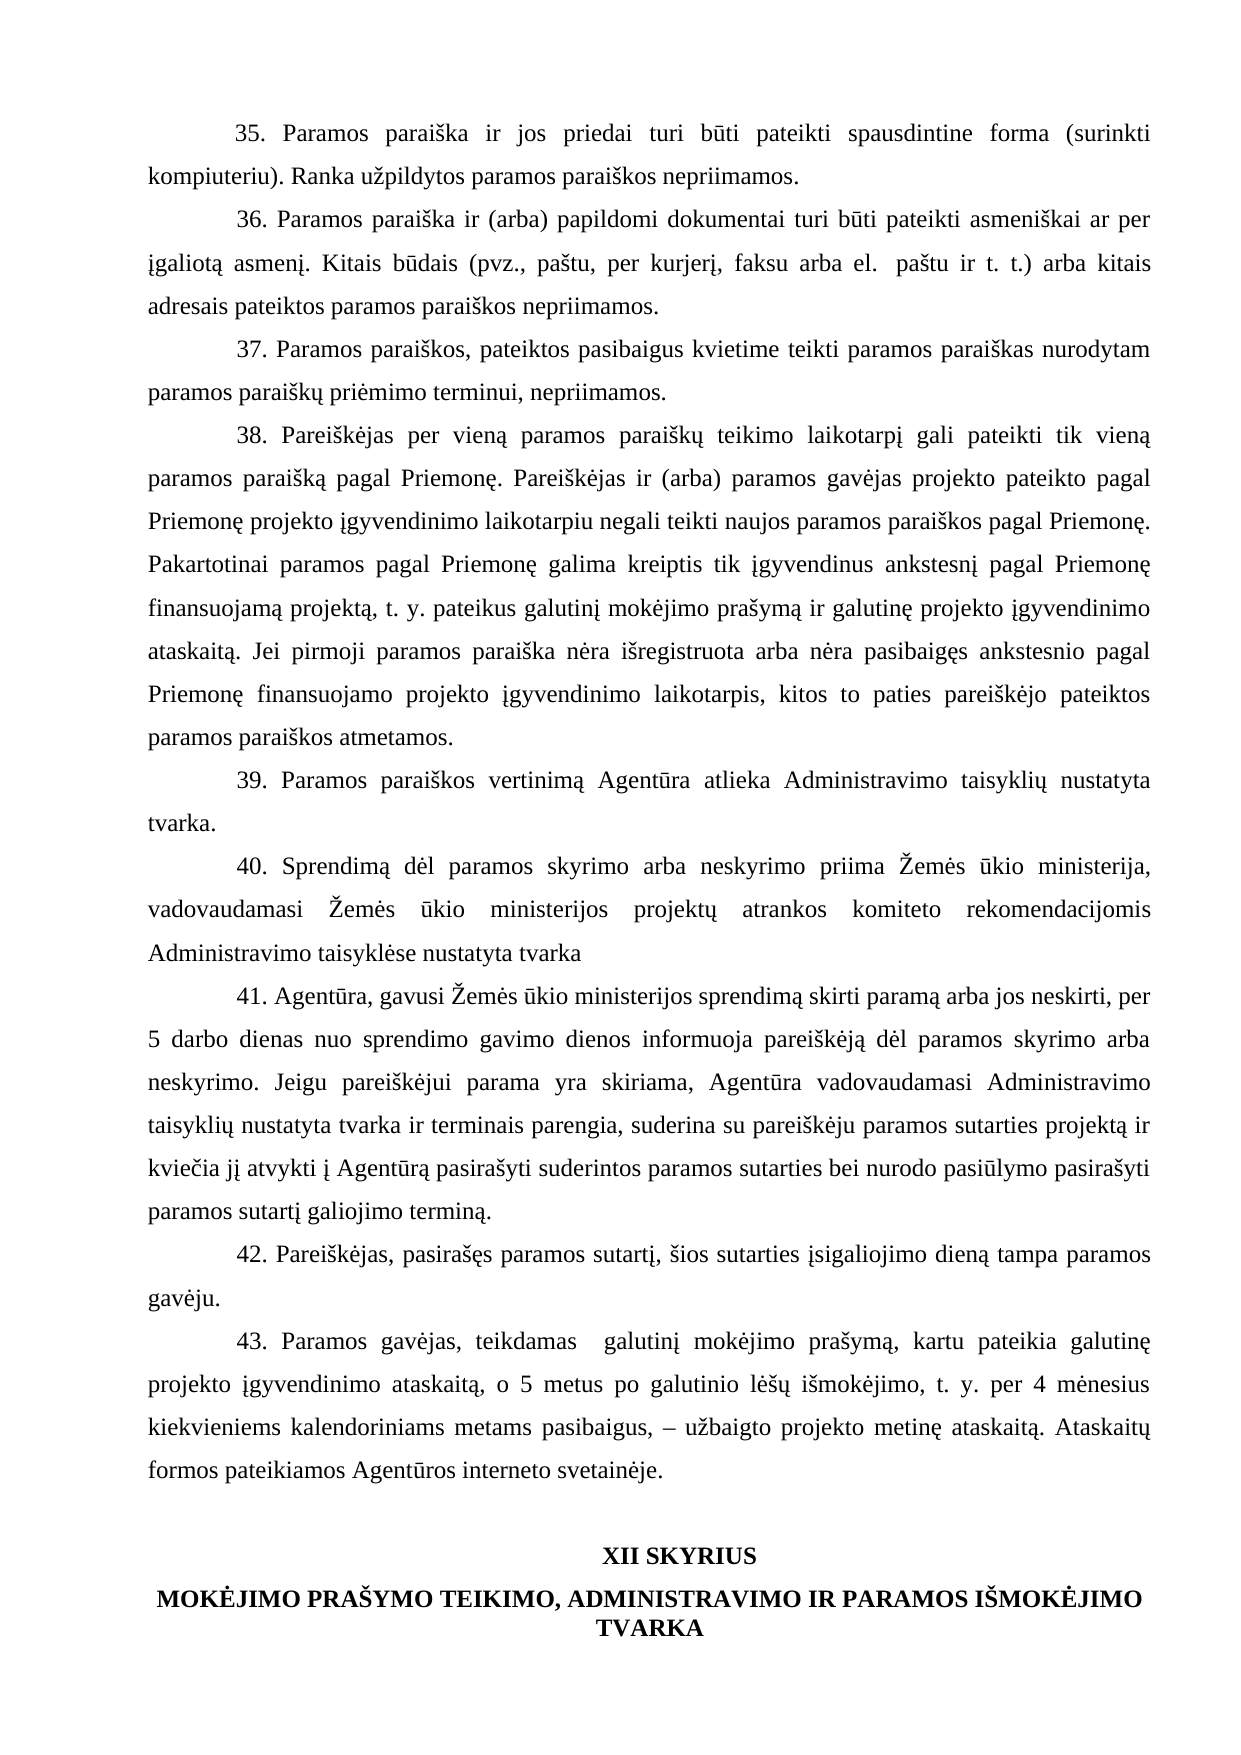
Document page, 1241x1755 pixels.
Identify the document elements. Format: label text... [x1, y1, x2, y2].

text MOKĖJIMO PRAŠYMO TEIKIMO, ADMINISTRAVIMO IR PARAMOS IŠMOKĖJIMO TVARKA [148, 1584, 1152, 1642]
text 43. Paramos gavėjas, teikdamas galutinį mokėjimo prašymą, kartu pateikia galutinę projekto įgyvendinimo ataskaitą, o 5 metus po galutinio lėšų išmokėjimo, t. y. per 4 mėnesius kiekvieniems kalendoriniams metams pasibaigus, – užbaigto projekto metinę ataskaitą. Ataskaitų formos pateikiamos Agentūros interneto svetainėje. [148, 1326, 1152, 1484]
text 36. Paramos paraiška ir (arba) papildomi dokumentai turi būti pateikti asmeniškai ar per įgaliotą asmenį. Kitais būdais (pvz., paštu, per kurjerį, faksu arba el. paštu ir t. t.) arba kitais adresais pateiktos paramos paraiškos nepriimamos. [148, 204, 1152, 319]
text 41. Agentūra, gavusi Žemės ūkio ministerijos sprendimą skirti paramą arba jos neskirti, per 5 darbo dienas nuo sprendimo gavimo dienos informuoja pareiškėją dėl paramos skyrimo arba neskyrimo. Jeigu pareiškėjui parama yra skiriama, Agentūra vadovaudamasi Administravimo taisyklių nustatyta tvarka ir terminais parengia, suderina su pareiškėju paramos sutarties projektą ir kviečia jį atvykti į Agentūrą pasirašyti suderintos paramos sutarties bei nurodo pasiūlymo pasirašyti paramos sutartį galiojimo terminą. [148, 981, 1152, 1225]
text 40. Sprendimą dėl paramos skyrimo arba neskyrimo priima Žemės ūkio ministerija, vadovaudamasi Žemės ūkio ministerijos projektų atrankos komiteto rekomendacijomis Administravimo taisyklėse nustatyta tvarka [148, 851, 1152, 966]
text 35. Paramos paraiška ir jos priedai turi būti pateikti spausdintine forma (surinkti kompiuteriu). Ranka užpildytos paramos paraiškos nepriimamos. [148, 118, 1152, 190]
text 39. Paramos paraiškos vertinimą Agentūra atlieka Administravimo taisyklių nustatyta tvarka. [148, 765, 1152, 837]
text 42. Pareiškėjas, pasirašęs paramos sutartį, šios sutarties įsigaliojimo dieną tampa paramos gavėju. [148, 1239, 1152, 1311]
text 37. Paramos paraiškos, pateiktos pasibaigus kvietime teikti paramos paraiškas nurodytam paramos paraiškų priėmimo terminui, nepriimamos. [148, 334, 1152, 406]
text XII SKYRIUS [148, 1541, 1152, 1570]
text 38. Pareiškėjas per vieną paramos paraiškų teikimo laikotarpį gali pateikti tik vieną paramos paraišką pagal Priemonę. Pareiškėjas ir (arba) paramos gavėjas projekto pateikto pagal Priemonę projekto įgyvendinimo laikotarpiu negali teikti naujos paramos paraiškos pagal Priemonę. Pakartotinai paramos pagal Priemonę galima kreiptis tik įgyvendinus ankstesnį pagal Priemonę finansuojamą projektą, t. y. pateikus galutinį mokėjimo prašymą ir galutinę projekto įgyvendinimo ataskaitą. Jei pirmoji paramos paraiška nėra išregistruota arba nėra pasibaigęs ankstesnio pagal Priemonę finansuojamo projekto įgyvendinimo laikotarpis, kitos to paties pareiškėjo pateiktos paramos paraiškos atmetamos. [148, 420, 1152, 751]
